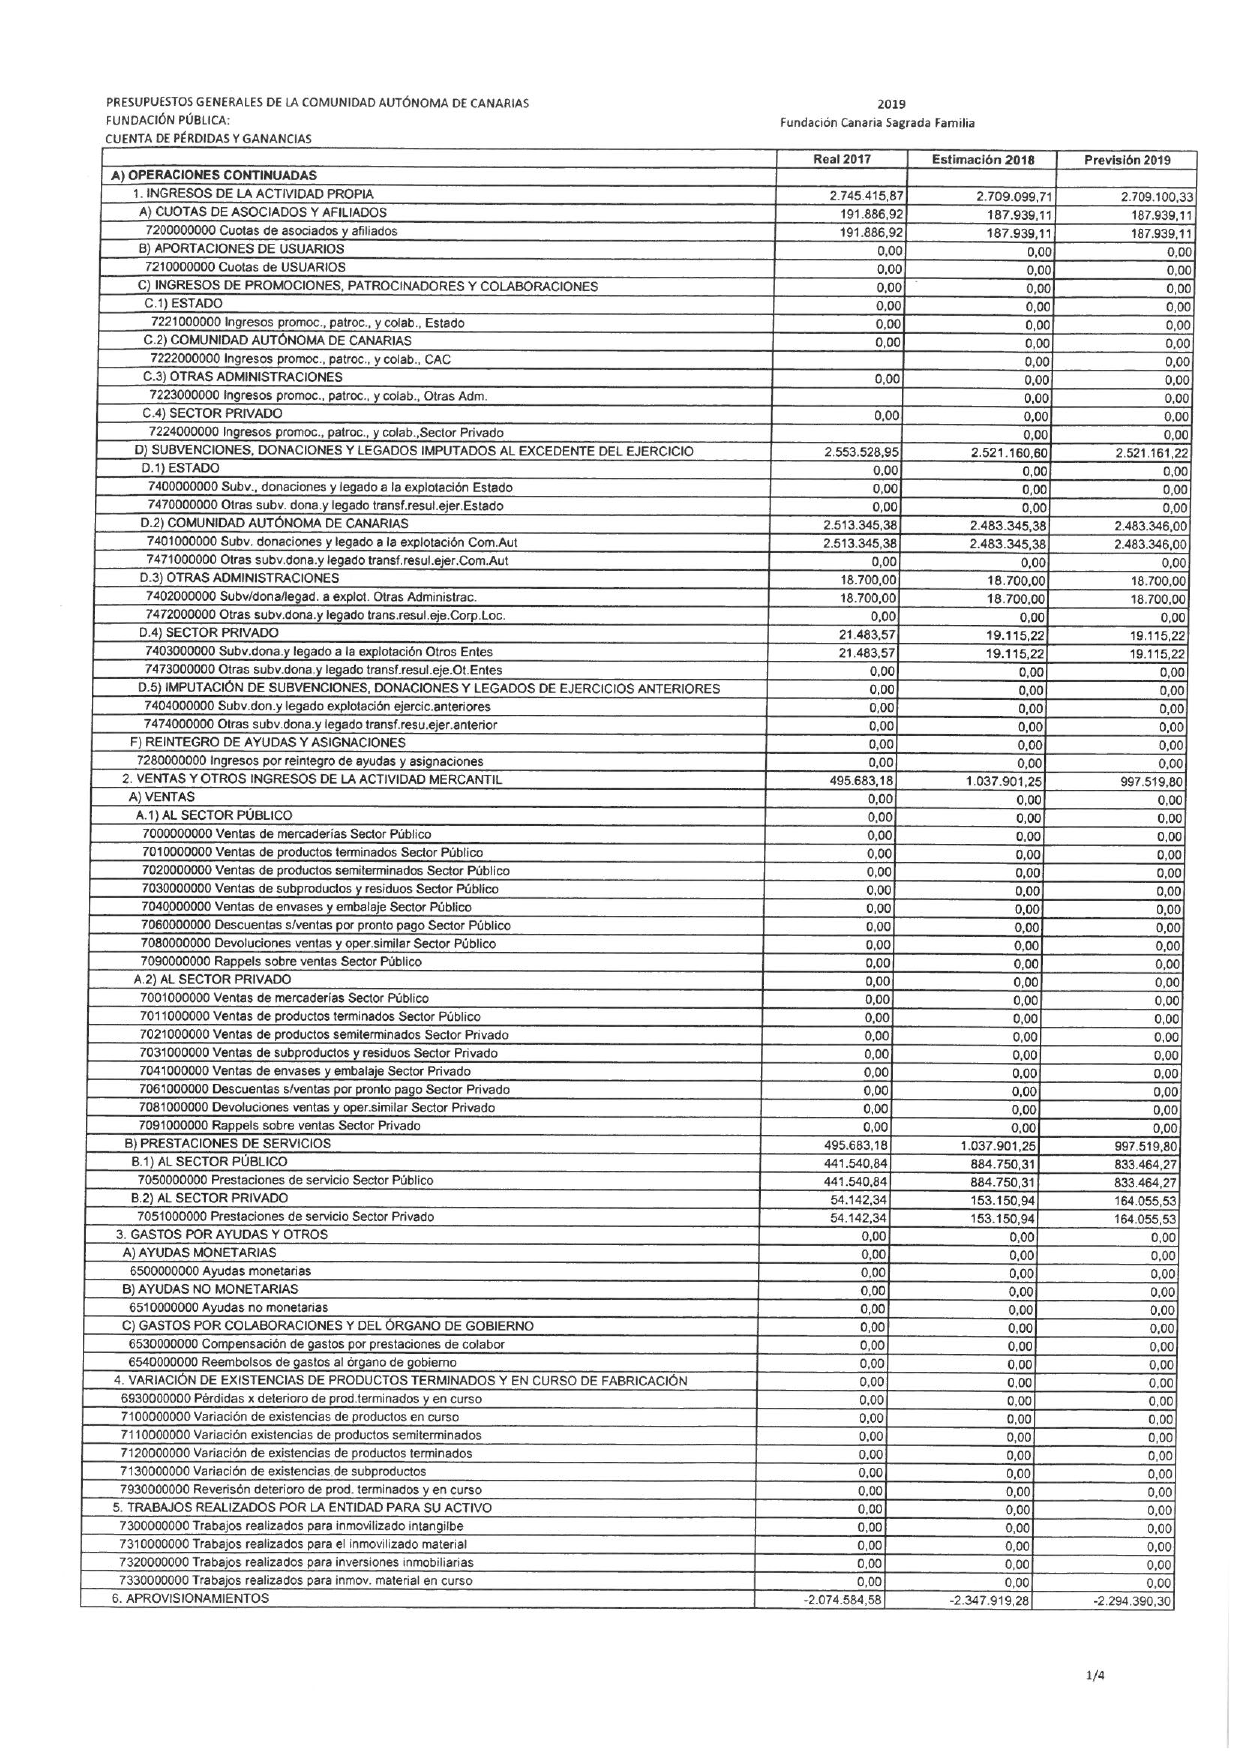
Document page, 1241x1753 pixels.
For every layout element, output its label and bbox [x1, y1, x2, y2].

picture [60, 90, 1230, 1751]
